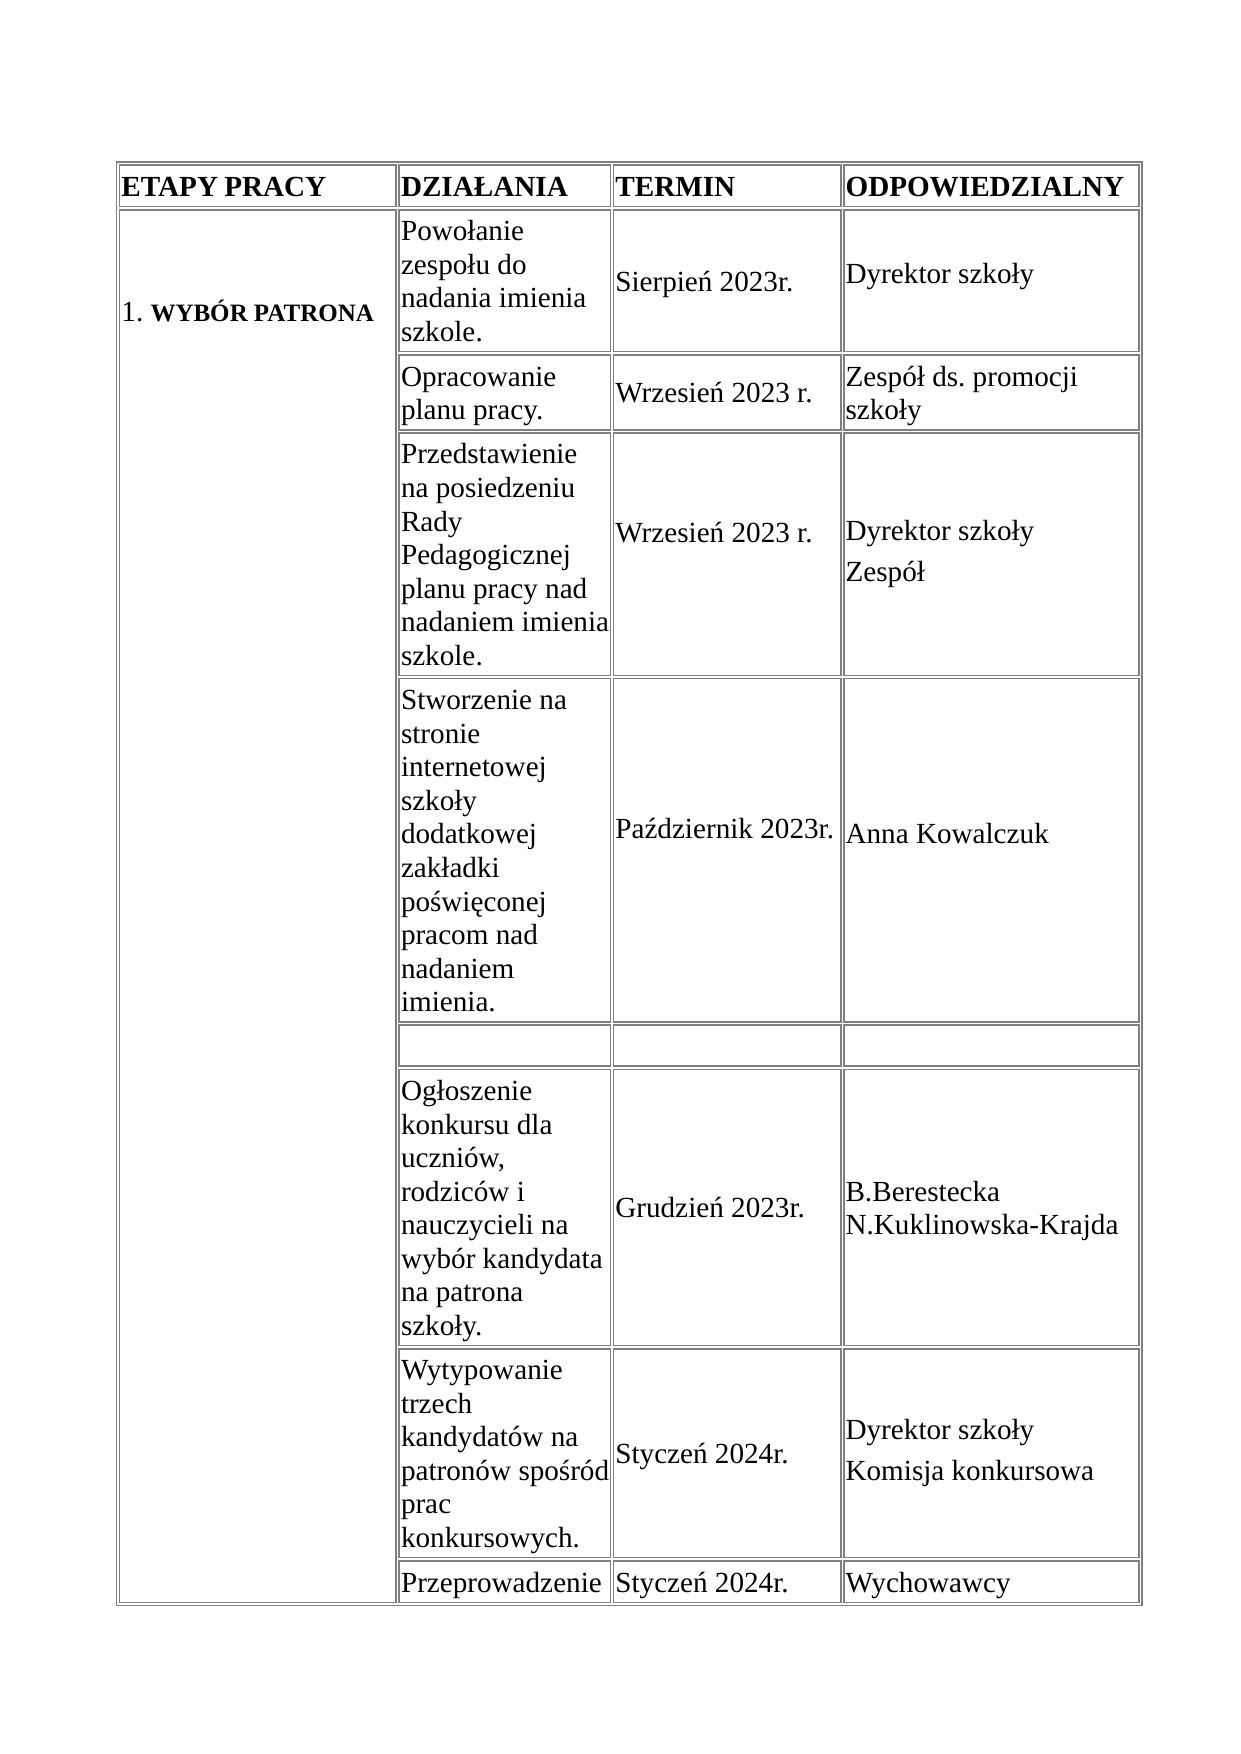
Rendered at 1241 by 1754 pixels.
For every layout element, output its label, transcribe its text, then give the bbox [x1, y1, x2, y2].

table_cell Wytypowanie trzech kandydatów na patronów spośród prac konkursowych. [400, 1350, 610, 1557]
table_header ETAPY PRACY [120, 166, 395, 206]
table_cell Wrzesień 2023 r. [614, 434, 840, 674]
table_cell B.Berestecka N.Kuklinowska-Krajda [845, 1070, 1138, 1345]
table_cell Ogłoszenie konkursu dla uczniów, rodziców i nauczycieli na wybór kandydata na patrona szkoły. [400, 1070, 610, 1345]
table_cell Dyrektor szkoły Zespół [845, 434, 1138, 674]
table_cell Przeprowadzenie [400, 1562, 610, 1601]
table_cell [400, 1026, 610, 1065]
table_cell Wychowawcy [845, 1562, 1138, 1601]
table_cell Wrzesień 2023 r. [614, 356, 840, 429]
table_cell Styczeń 2024r. [614, 1562, 840, 1601]
table_cell Styczeń 2024r. [614, 1350, 840, 1557]
table_cell [845, 1026, 1138, 1065]
table_cell Powołanie zespołu do nadania imienia szkole. [400, 211, 610, 351]
table_cell Dyrektor szkoły Komisja konkursowa [845, 1350, 1138, 1557]
table_cell Zespół ds. promocji szkoły [845, 356, 1138, 429]
table_header DZIAŁANIA [400, 166, 610, 206]
table_cell Opracowanie planu pracy. [400, 356, 610, 429]
table_cell Stworzenie na stronie internetowej szkoły dodatkowej zakładki poświęconej pracom nad nadaniem imienia. [400, 679, 610, 1021]
table_cell [614, 1026, 840, 1065]
table_cell Październik 2023r. [614, 679, 840, 1021]
table_cell 1. WYBÓR PATRONA [120, 211, 395, 1601]
table_cell Dyrektor szkoły [845, 211, 1138, 351]
table_cell Anna Kowalczuk [845, 679, 1138, 1021]
table_cell Przedstawienie na posiedzeniu Rady Pedagogicznej planu pracy nad nadaniem imienia szkole. [400, 434, 610, 674]
table_header TERMIN [614, 166, 840, 206]
table_cell Sierpień 2023r. [614, 211, 840, 351]
table_cell Grudzień 2023r. [614, 1070, 840, 1345]
table_header ODPOWIEDZIALNY [845, 166, 1138, 206]
